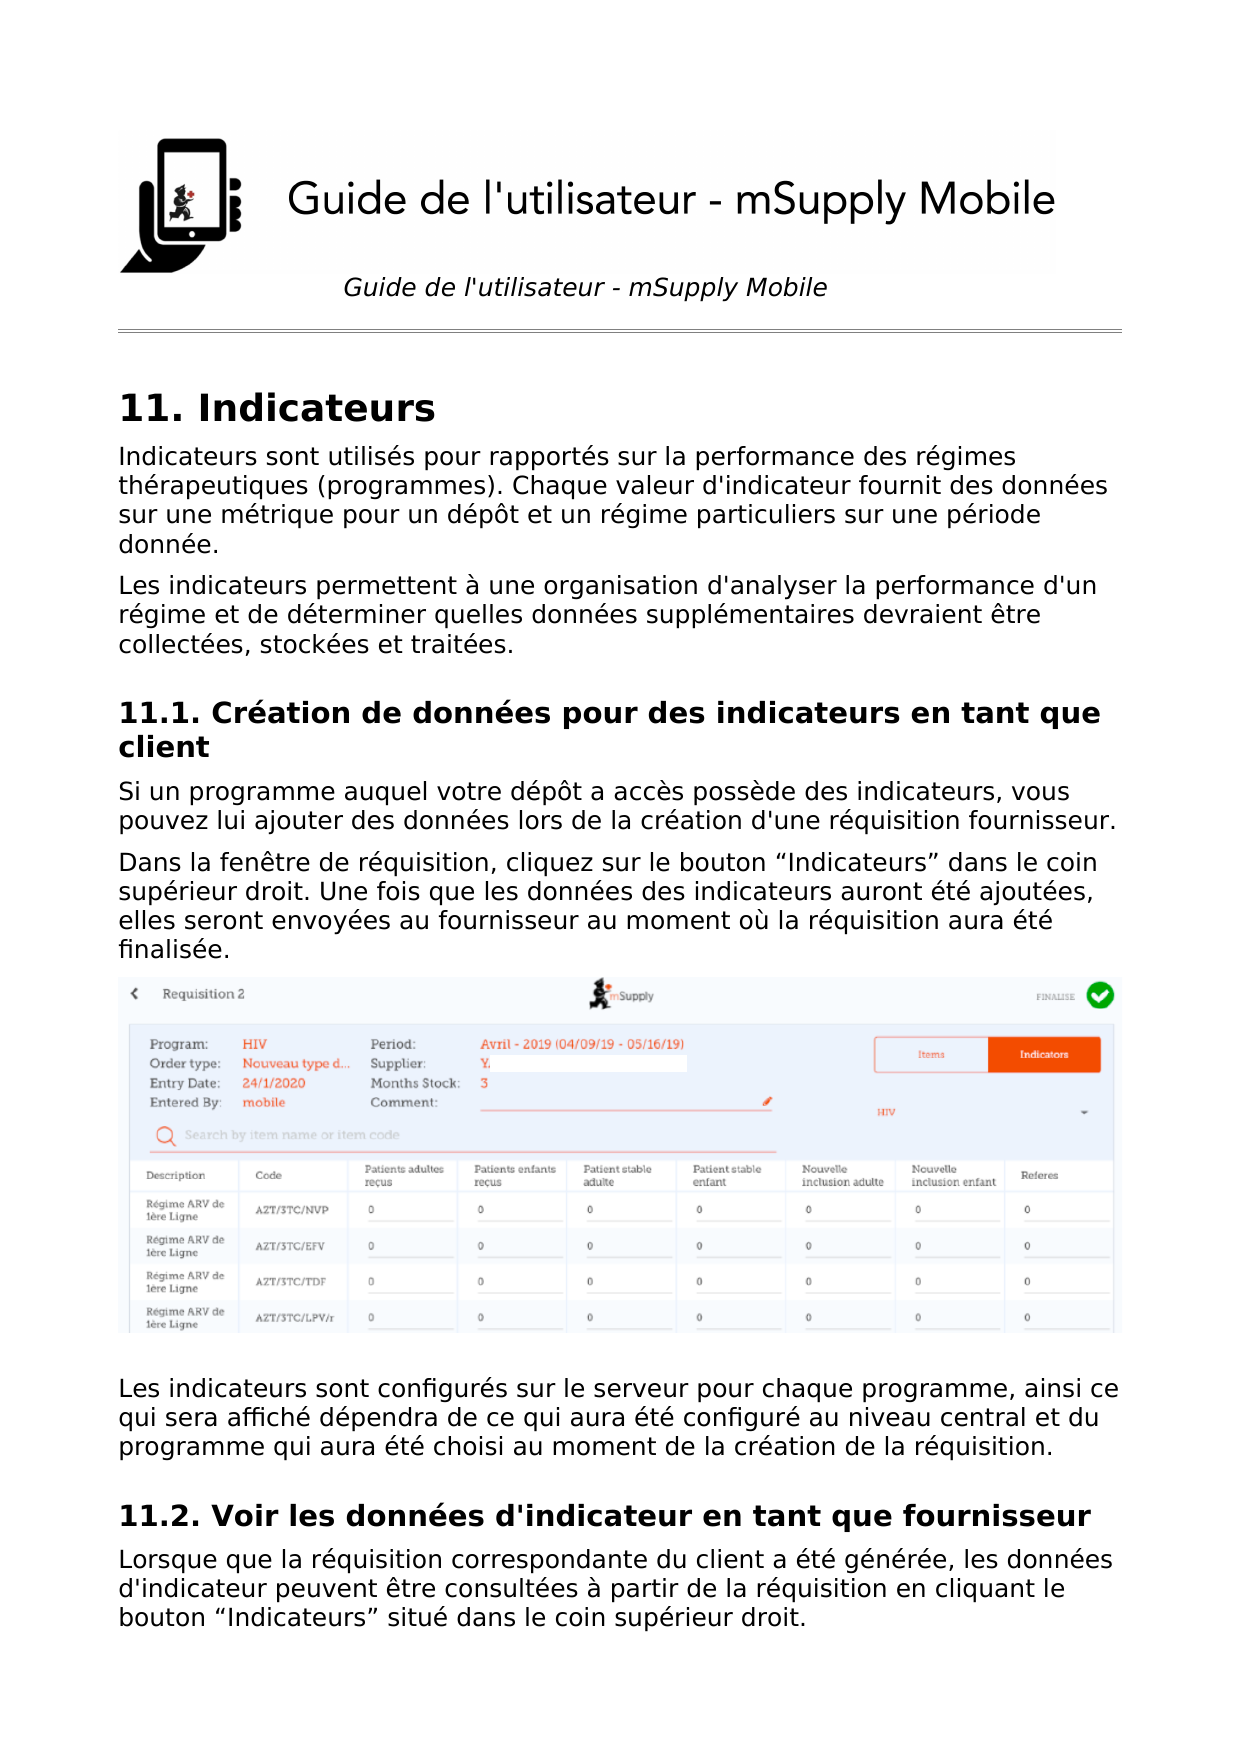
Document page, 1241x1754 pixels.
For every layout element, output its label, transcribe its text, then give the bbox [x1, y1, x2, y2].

picture [118, 977, 1123, 1333]
picture [118, 130, 1056, 274]
text Les indicateurs sont configurés sur le serveur pour chaque programme, ainsi ce qui sera affiché dépendra de ce qui aura été configuré au niveau central et du programme qui aura été choisi au moment de la création de la réquisition. [118, 1374, 1122, 1461]
text Guide de l'utilisateur - mSupply Mobile [118, 274, 1056, 302]
text Si un programme auquel votre dépôt a accès possède des indicateurs, vous pouvez lui ajouter des données lors de la création d'une réquisition fournisseur. [118, 777, 1122, 835]
subtitle 11.1. Création de données pour des indicateurs en tant que client [118, 697, 1122, 764]
subtitle 11. Indicateurs [118, 386, 1122, 430]
text Dans la fenêtre de réquisition, cliquez sur le bouton “Indicateurs” dans le coin supérieur droit. Une fois que les données des indicateurs auront été ajoutées, elles seront envoyées au fournisseur au moment où la réquisition aura été finalisée. [118, 848, 1122, 964]
text Lorsque que la réquisition correspondante du client a été générée, les données d'indicateur peuvent être consultées à partir de la réquisition en cliquant le bouton “Indicateurs” situé dans le coin supérieur droit. [118, 1545, 1122, 1633]
text Indicateurs sont utilisés pour rapportés sur la performance des régimes thérapeutiques (programmes). Chaque valeur d'indicateur fournit des données sur une métrique pour un dépôt et un régime particuliers sur une période donnée. [118, 442, 1122, 559]
subtitle 11.2. Voir les données d'indicateur en tant que fournisseur [118, 1499, 1122, 1533]
text Les indicateurs permettent à une organisation d'analyser la performance d'un régime et de déterminer quelles données supplémentaires devraient être collectées, stockées et traitées. [118, 572, 1122, 659]
